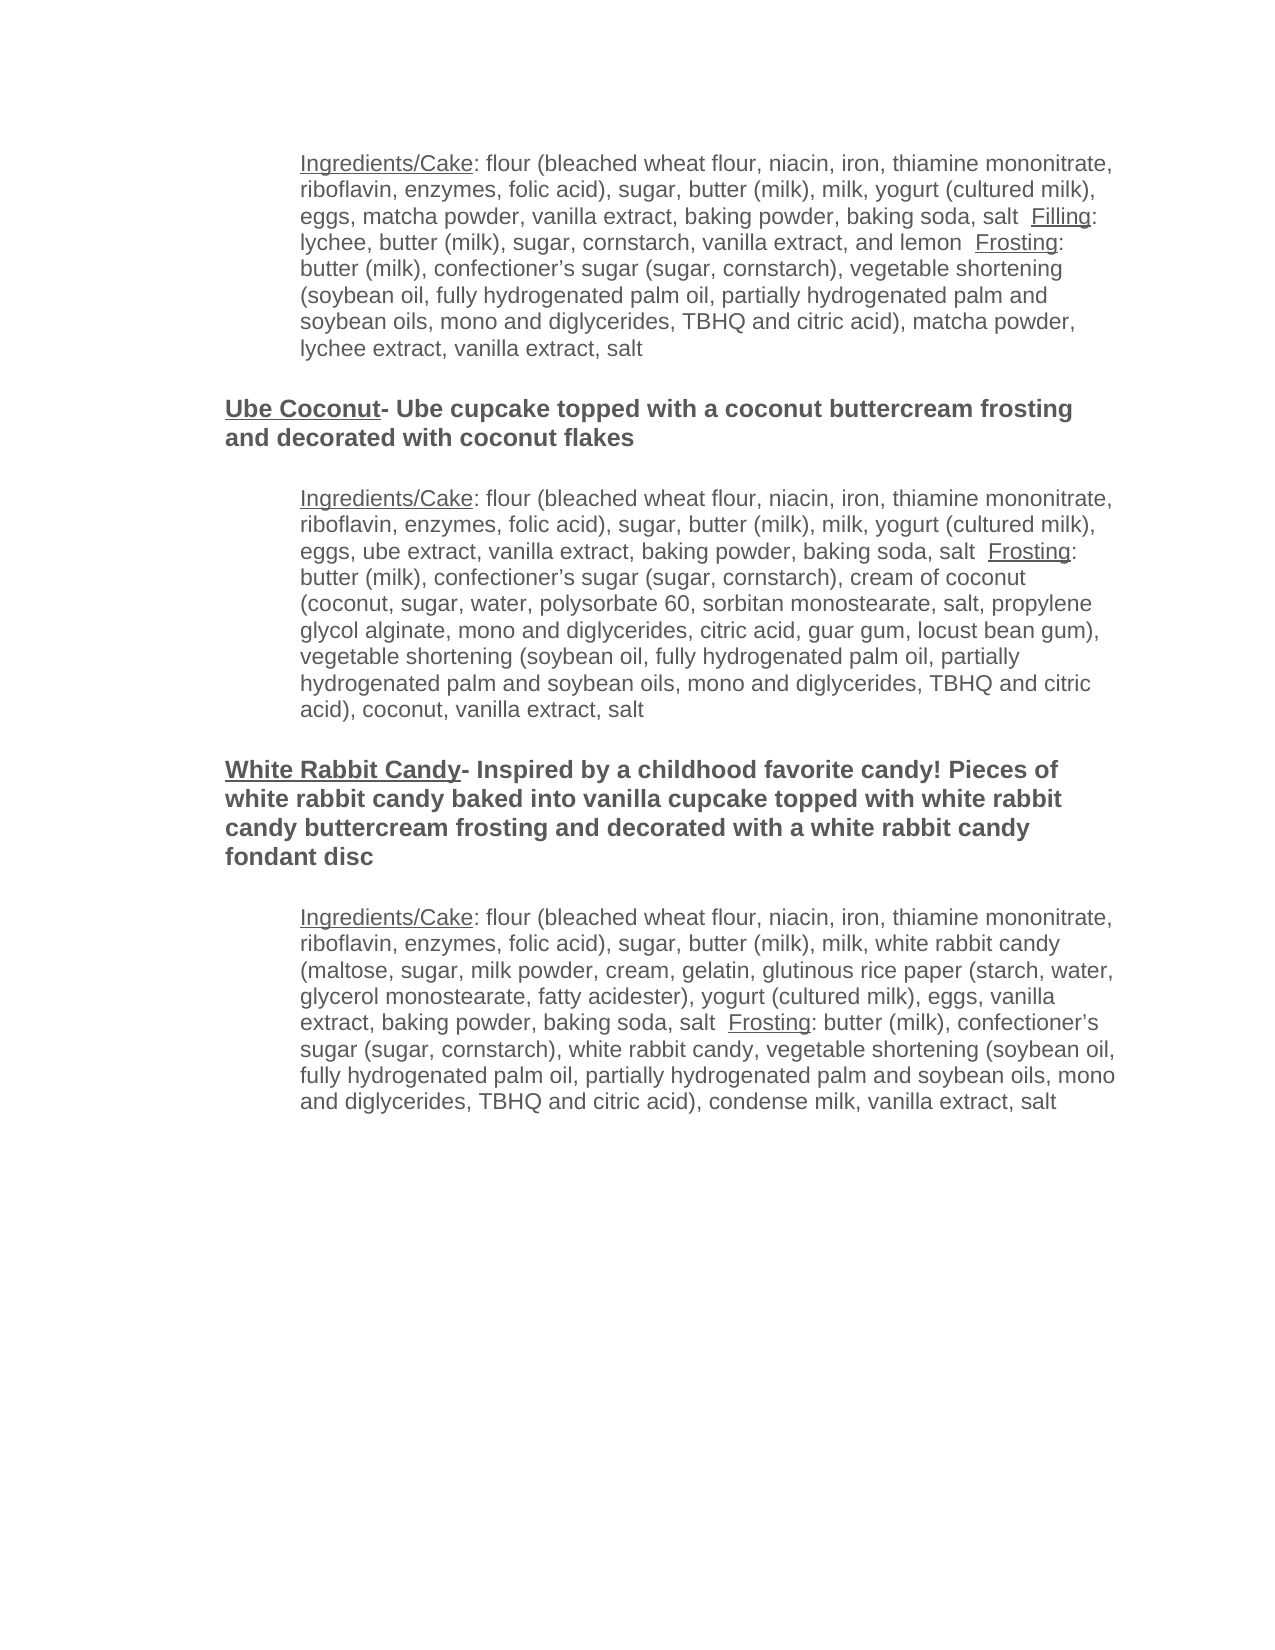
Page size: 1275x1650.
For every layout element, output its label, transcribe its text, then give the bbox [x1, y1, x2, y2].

text Ube Coconut- Ube cupcake topped with a coconut buttercream frosting and decorated with coconut flakes [225, 394, 1125, 452]
text Ingredients/Cake: flour (bleached wheat flour, niacin, iron, thiamine mononitrate, riboflavin, enzymes, folic acid), sugar, butter (milk), milk, yogurt (cultured milk), eggs, matcha powder, vanilla extract, baking powder, baking soda, salt Filling: lychee, butter (milk), sugar, cornstarch, vanilla extract, and lemon Frosting: butter (milk), confectioner’s sugar (sugar, cornstarch), vegetable shortening (soybean oil, fully hydrogenated palm oil, partially hydrogenated palm and soybean oils, mono and diglycerides, TBHQ and citric acid), matcha powder, lychee extract, vanilla extract, salt [300, 150, 1125, 361]
text White Rabbit Candy- Inspired by a childhood favorite candy! Pieces of white rabbit candy baked into vanilla cupcake topped with white rabbit candy buttercream frosting and decorated with a white rabbit candy fondant disc [225, 756, 1125, 871]
text Ingredients/Cake: flour (bleached wheat flour, niacin, iron, thiamine mononitrate, riboflavin, enzymes, folic acid), sugar, butter (milk), milk, yogurt (cultured milk), eggs, ube extract, vanilla extract, baking powder, baking soda, salt Frosting: butter (milk), confectioner’s sugar (sugar, cornstarch), cream of coconut (coconut, sugar, water, polysorbate 60, sorbitan monostearate, salt, propylene glycol alginate, mono and diglycerides, citric acid, guar gum, locust bean gum), vegetable shortening (soybean oil, fully hydrogenated palm oil, partially hydrogenated palm and soybean oils, mono and diglycerides, TBHQ and citric acid), coconut, vanilla extract, salt [300, 485, 1125, 722]
text Ingredients/Cake: flour (bleached wheat flour, niacin, iron, thiamine mononitrate, riboflavin, enzymes, folic acid), sugar, butter (milk), milk, white rabbit candy (maltose, sugar, milk powder, cream, gelatin, glutinous rice paper (starch, water, glycerol monostearate, fatty acidester), yogurt (cultured milk), eggs, vanilla extract, baking powder, baking soda, salt Frosting: butter (milk), confectioner’s sugar (sugar, cornstarch), white rabbit candy, vegetable shortening (soybean oil, fully hydrogenated palm oil, partially hydrogenated palm and soybean oils, mono and diglycerides, TBHQ and citric acid), condense milk, vanilla extract, salt [300, 904, 1125, 1115]
